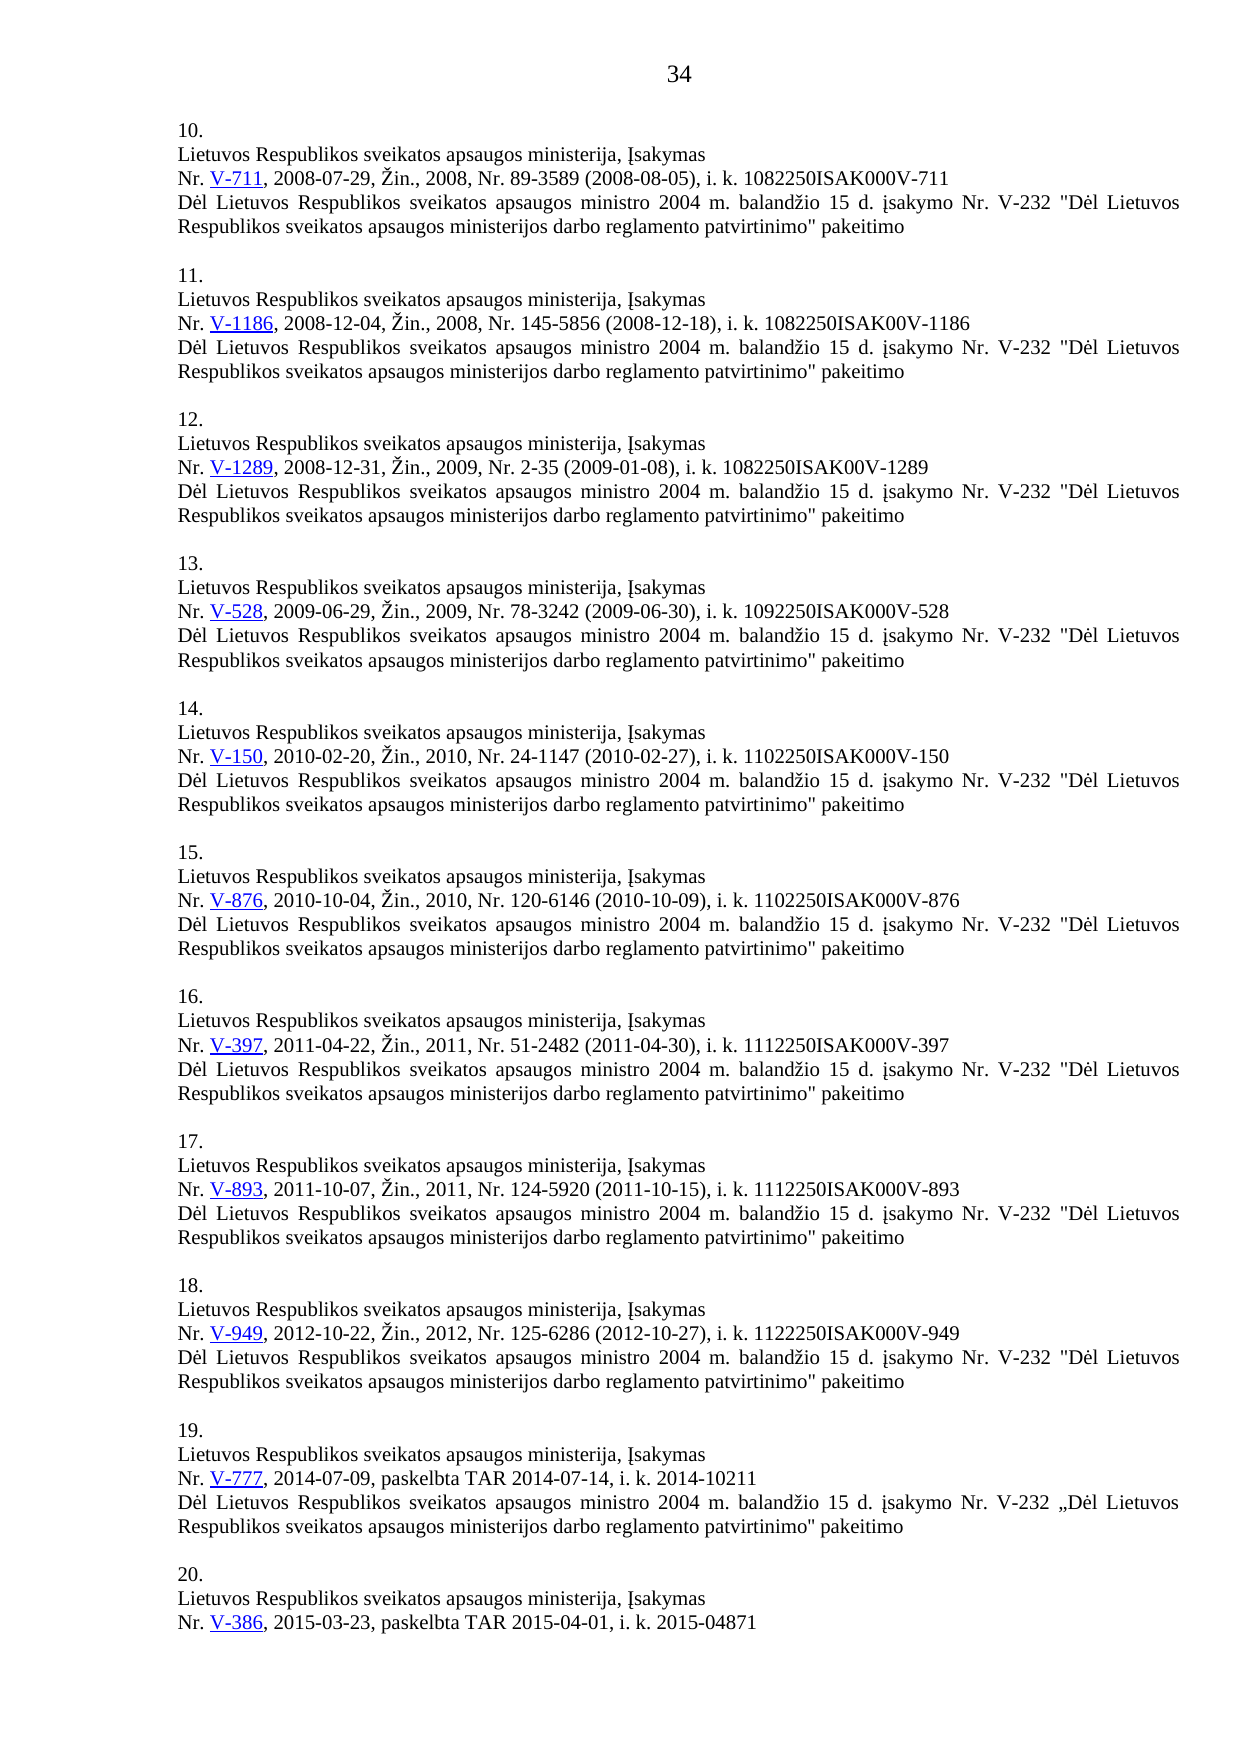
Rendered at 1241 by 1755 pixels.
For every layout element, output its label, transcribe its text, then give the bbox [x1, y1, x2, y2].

text 19. [177, 1417, 1181, 1442]
text Dėl Lietuvos Respublikos sveikatos apsaugos ministro 2004 m. balandžio 15 d. įsakymo Nr. V-232 "Dėl Lietuvos Respublikos sveikatos apsaugos ministerijos darbo reglamento patvirtinimo" pakeitimo [177, 912, 1181, 960]
text 13. [177, 551, 1181, 575]
text 20. [177, 1562, 1181, 1586]
text Lietuvos Respublikos sveikatos apsaugos ministerija, Įsakymas [177, 1153, 1181, 1177]
text Nr. V-777, 2014-07-09, paskelbta TAR 2014-07-14, i. k. 2014-10211 [177, 1466, 1181, 1490]
text Lietuvos Respublikos sveikatos apsaugos ministerija, Įsakymas [177, 720, 1181, 744]
text Nr. V-528, 2009-06-29, Žin., 2009, Nr. 78-3242 (2009-06-30), i. k. 1092250ISAK000V-528 [177, 599, 1181, 623]
text Nr. V-397, 2011-04-22, Žin., 2011, Nr. 51-2482 (2011-04-30), i. k. 1112250ISAK000V-397 [177, 1032, 1181, 1057]
text Nr. V-150, 2010-02-20, Žin., 2010, Nr. 24-1147 (2010-02-27), i. k. 1102250ISAK000V-150 [177, 744, 1181, 768]
text Lietuvos Respublikos sveikatos apsaugos ministerija, Įsakymas [177, 864, 1181, 888]
text Lietuvos Respublikos sveikatos apsaugos ministerija, Įsakymas [177, 142, 1181, 166]
text Nr. V-1186, 2008-12-04, Žin., 2008, Nr. 145-5856 (2008-12-18), i. k. 1082250ISAK00V-1186 [177, 311, 1181, 335]
text Dėl Lietuvos Respublikos sveikatos apsaugos ministro 2004 m. balandžio 15 d. įsakymo Nr. V-232 "Dėl Lietuvos Respublikos sveikatos apsaugos ministerijos darbo reglamento patvirtinimo" pakeitimo [177, 1201, 1181, 1249]
text Lietuvos Respublikos sveikatos apsaugos ministerija, Įsakymas [177, 1297, 1181, 1321]
text Lietuvos Respublikos sveikatos apsaugos ministerija, Įsakymas [177, 1008, 1181, 1032]
text Lietuvos Respublikos sveikatos apsaugos ministerija, Įsakymas [177, 575, 1181, 599]
text 16. [177, 984, 1181, 1008]
text Nr. V-949, 2012-10-22, Žin., 2012, Nr. 125-6286 (2012-10-27), i. k. 1122250ISAK000V-949 [177, 1321, 1181, 1345]
text Dėl Lietuvos Respublikos sveikatos apsaugos ministro 2004 m. balandžio 15 d. įsakymo Nr. V-232 "Dėl Lietuvos Respublikos sveikatos apsaugos ministerijos darbo reglamento patvirtinimo" pakeitimo [177, 623, 1181, 672]
text Dėl Lietuvos Respublikos sveikatos apsaugos ministro 2004 m. balandžio 15 d. įsakymo Nr. V-232 "Dėl Lietuvos Respublikos sveikatos apsaugos ministerijos darbo reglamento patvirtinimo" pakeitimo [177, 768, 1181, 816]
text 10. [177, 118, 1181, 142]
text 17. [177, 1129, 1181, 1153]
text Lietuvos Respublikos sveikatos apsaugos ministerija, Įsakymas [177, 431, 1181, 455]
text 18. [177, 1273, 1181, 1297]
text Nr. V-876, 2010-10-04, Žin., 2010, Nr. 120-6146 (2010-10-09), i. k. 1102250ISAK000V-876 [177, 888, 1181, 912]
text 12. [177, 407, 1181, 431]
text Nr. V-893, 2011-10-07, Žin., 2011, Nr. 124-5920 (2011-10-15), i. k. 1112250ISAK000V-893 [177, 1177, 1181, 1201]
text Dėl Lietuvos Respublikos sveikatos apsaugos ministro 2004 m. balandžio 15 d. įsakymo Nr. V-232 "Dėl Lietuvos Respublikos sveikatos apsaugos ministerijos darbo reglamento patvirtinimo" pakeitimo [177, 190, 1181, 238]
text Dėl Lietuvos Respublikos sveikatos apsaugos ministro 2004 m. balandžio 15 d. įsakymo Nr. V-232 "Dėl Lietuvos Respublikos sveikatos apsaugos ministerijos darbo reglamento patvirtinimo" pakeitimo [177, 1057, 1181, 1105]
text 11. [177, 262, 1181, 287]
text Nr. V-386, 2015-03-23, paskelbta TAR 2015-04-01, i. k. 2015-04871 [177, 1610, 1181, 1634]
text Lietuvos Respublikos sveikatos apsaugos ministerija, Įsakymas [177, 1586, 1181, 1610]
text Nr. V-1289, 2008-12-31, Žin., 2009, Nr. 2-35 (2009-01-08), i. k. 1082250ISAK00V-1289 [177, 455, 1181, 479]
text Dėl Lietuvos Respublikos sveikatos apsaugos ministro 2004 m. balandžio 15 d. įsakymo Nr. V-232 "Dėl Lietuvos Respublikos sveikatos apsaugos ministerijos darbo reglamento patvirtinimo" pakeitimo [177, 1345, 1181, 1393]
text Dėl Lietuvos Respublikos sveikatos apsaugos ministro 2004 m. balandžio 15 d. įsakymo Nr. V-232 "Dėl Lietuvos Respublikos sveikatos apsaugos ministerijos darbo reglamento patvirtinimo" pakeitimo [177, 335, 1181, 383]
text 15. [177, 840, 1181, 864]
text 14. [177, 696, 1181, 720]
text Lietuvos Respublikos sveikatos apsaugos ministerija, Įsakymas [177, 1442, 1181, 1466]
text Dėl Lietuvos Respublikos sveikatos apsaugos ministro 2004 m. balandžio 15 d. įsakymo Nr. V-232 "Dėl Lietuvos Respublikos sveikatos apsaugos ministerijos darbo reglamento patvirtinimo" pakeitimo [177, 479, 1181, 527]
text Nr. V-711, 2008-07-29, Žin., 2008, Nr. 89-3589 (2008-08-05), i. k. 1082250ISAK000V-711 [177, 166, 1181, 190]
text Lietuvos Respublikos sveikatos apsaugos ministerija, Įsakymas [177, 287, 1181, 311]
text Dėl Lietuvos Respublikos sveikatos apsaugos ministro 2004 m. balandžio 15 d. įsakymo Nr. V-232 „Dėl Lietuvos Respublikos sveikatos apsaugos ministerijos darbo reglamento patvirtinimo'' pakeitimo [177, 1490, 1181, 1538]
